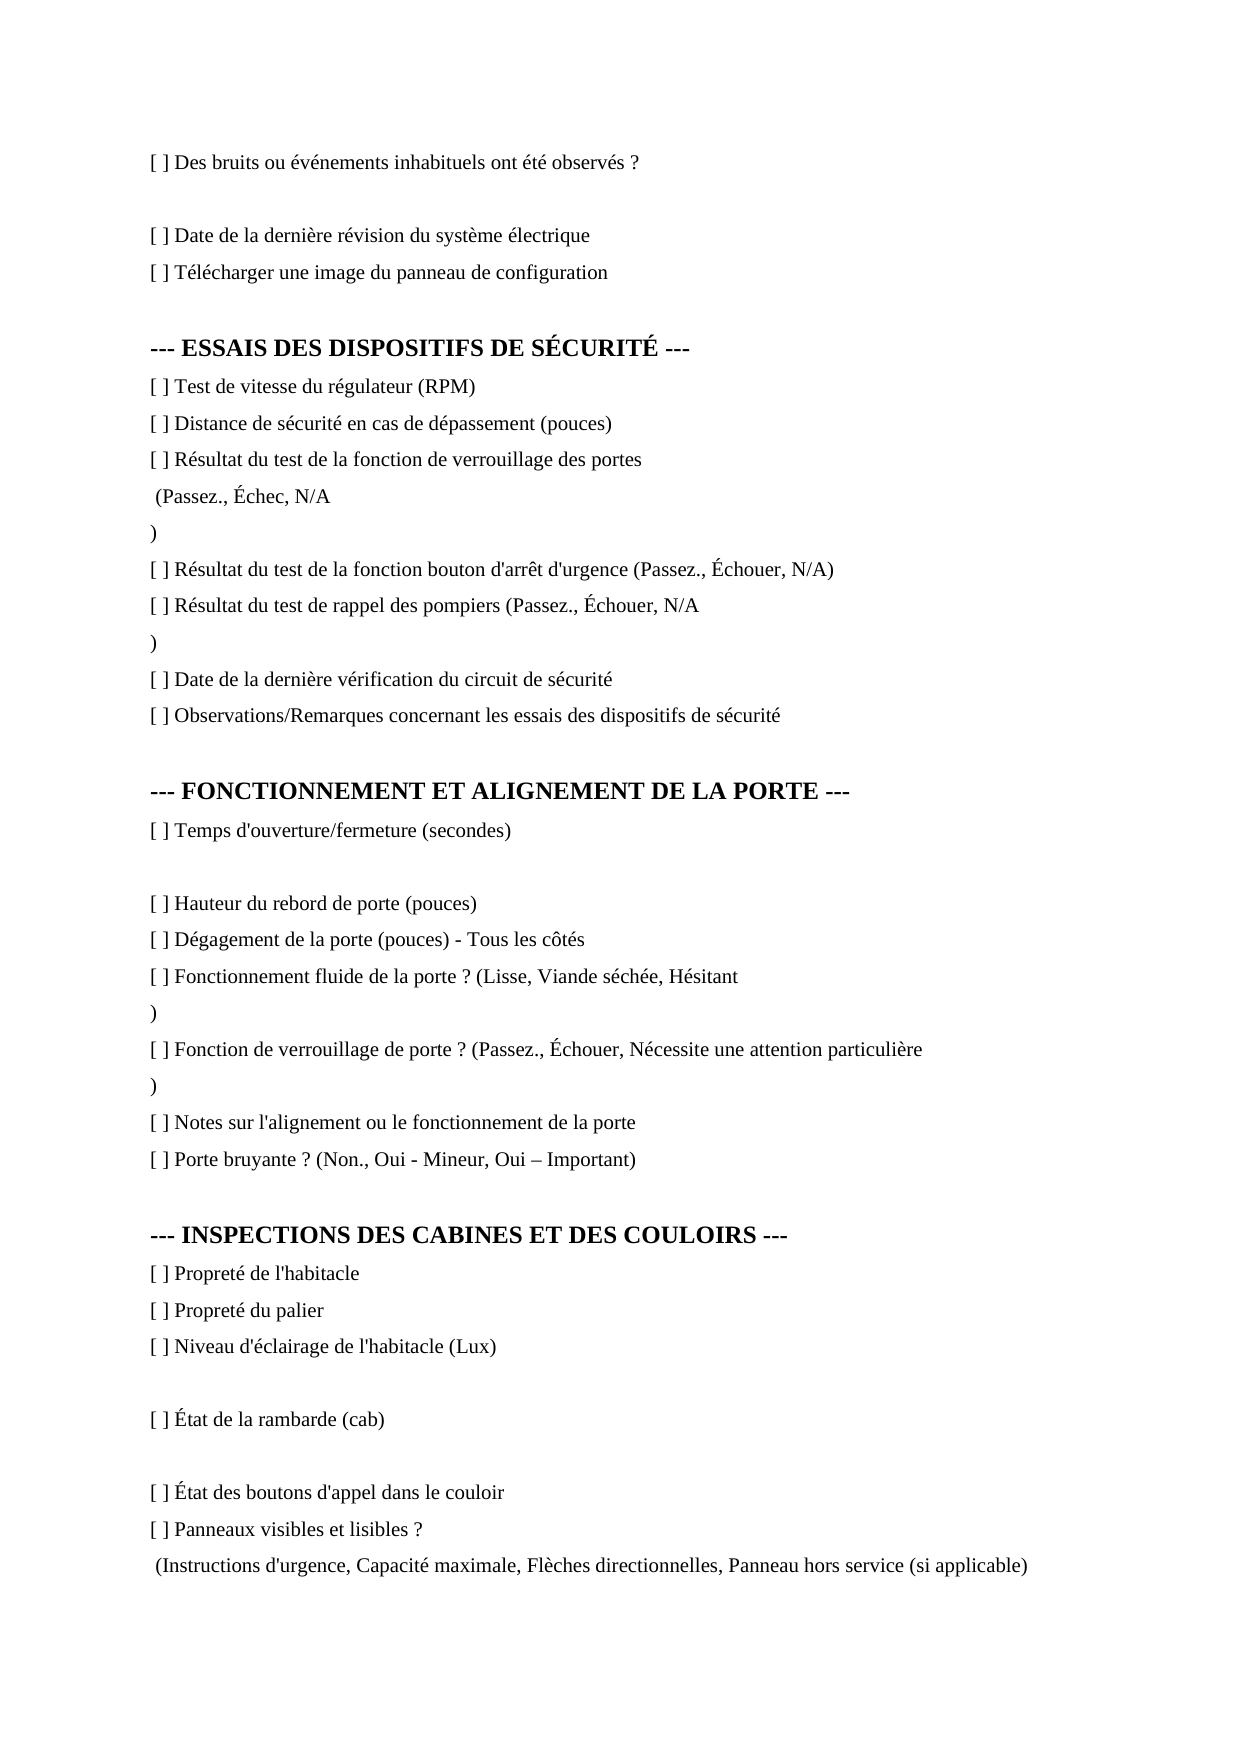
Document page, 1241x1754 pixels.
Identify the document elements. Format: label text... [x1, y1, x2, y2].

text [ ] Résultat du test de rappel des pompiers (Passez., Échouer, N/A [150, 593, 1090, 617]
text [ ] Panneaux visibles et lisibles ? [150, 1517, 1090, 1541]
text [ ] Propreté du palier [150, 1297, 1090, 1322]
text [ ] Observations/Remarques concernant les essais des dispositifs de sécurité [150, 703, 1090, 727]
text [ ] Hauteur du rebord de porte (pouces) [150, 891, 1090, 915]
text [ ] Date de la dernière révision du système électrique [150, 223, 1090, 247]
text ) [150, 630, 1090, 654]
text [ ] Résultat du test de la fonction de verrouillage des portes [150, 447, 1090, 471]
text --- FONCTIONNEMENT ET ALIGNEMENT DE LA PORTE --- [150, 776, 1090, 805]
text ) [150, 1000, 1090, 1024]
text [ ] Test de vitesse du régulateur (RPM) [150, 374, 1090, 398]
text [ ] Propreté de l'habitacle [150, 1261, 1090, 1285]
text (Instructions d'urgence, Capacité maximale, Flèches directionnelles, Panneau hors service (si applicable) [150, 1553, 1090, 1577]
text [ ] Télécharger une image du panneau de configuration [150, 260, 1090, 284]
text [ ] Notes sur l'alignement ou le fonctionnement de la porte [150, 1110, 1090, 1134]
text [ ] État de la rambarde (cab) [150, 1407, 1090, 1431]
text (Passez., Échec, N/A [150, 484, 1090, 508]
text [ ] Fonctionnement fluide de la porte ? (Lisse, Viande séchée, Hésitant [150, 964, 1090, 988]
text [ ] Fonction de verrouillage de porte ? (Passez., Échouer, Nécessite une attention particulière [150, 1037, 1090, 1061]
text [ ] Des bruits ou événements inhabituels ont été observés ? [150, 150, 1090, 174]
text ) [150, 520, 1090, 544]
text [ ] Niveau d'éclairage de l'habitacle (Lux) [150, 1334, 1090, 1358]
text [ ] Porte bruyante ? (Non., Oui - Mineur, Oui – Important) [150, 1147, 1090, 1171]
text --- INSPECTIONS DES CABINES ET DES COULOIRS --- [150, 1220, 1090, 1248]
text [ ] Résultat du test de la fonction bouton d'arrêt d'urgence (Passez., Échouer, N/A) [150, 557, 1090, 581]
text [ ] Date de la dernière vérification du circuit de sécurité [150, 667, 1090, 691]
text [ ] État des boutons d'appel dans le couloir [150, 1480, 1090, 1504]
text [ ] Dégagement de la porte (pouces) - Tous les côtés [150, 927, 1090, 951]
text --- ESSAIS DES DISPOSITIFS DE SÉCURITÉ --- [150, 333, 1090, 362]
text ) [150, 1073, 1090, 1097]
text [ ] Temps d'ouverture/fermeture (secondes) [150, 817, 1090, 842]
text [ ] Distance de sécurité en cas de dépassement (pouces) [150, 411, 1090, 435]
